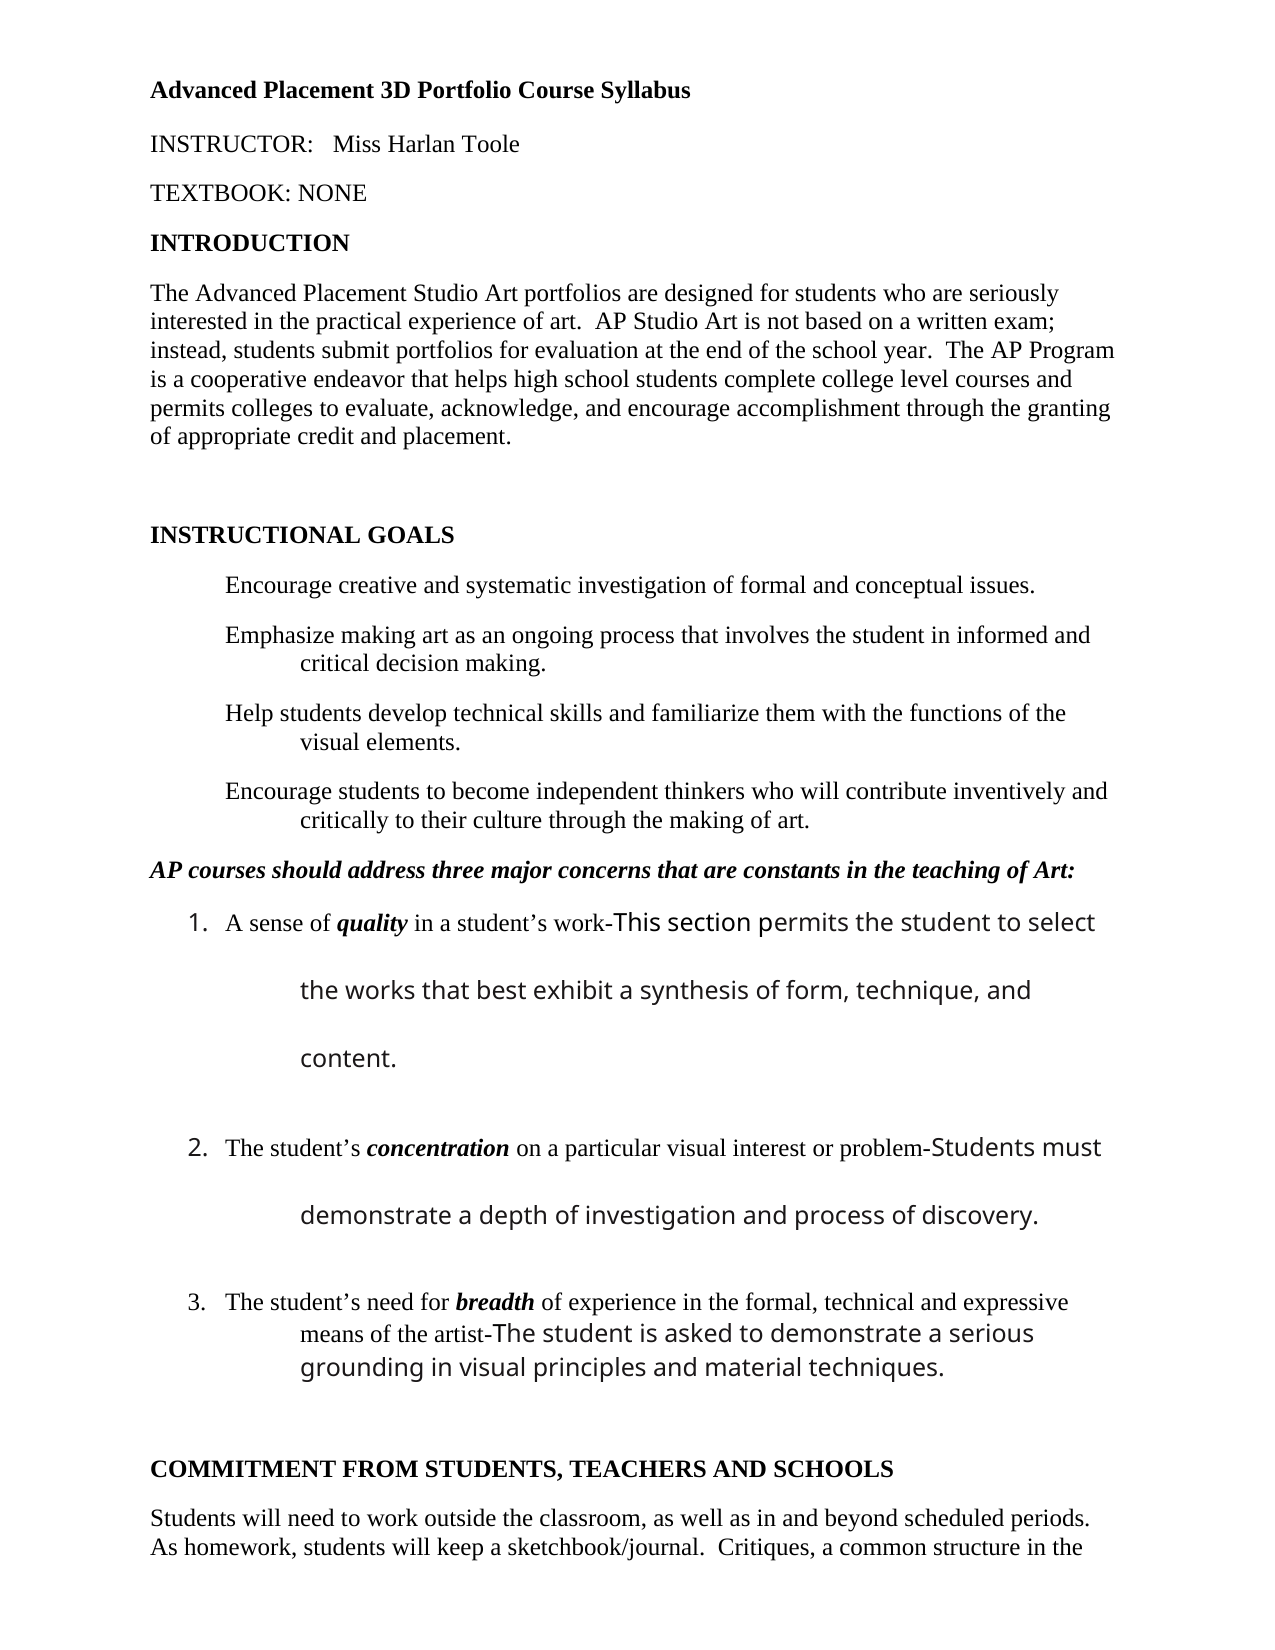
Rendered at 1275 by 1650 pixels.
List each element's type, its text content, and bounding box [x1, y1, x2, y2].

text Students will need to work outside the classroom, as well as in and beyond scheduled periods. As homework, students will keep a sketchbook/journal. Critiques, a common structure in the [150, 1503, 1125, 1561]
text The Advanced Placement Studio Art portfolios are designed for students who are seriously interested in the practical experience of art. AP Studio Art is not based on a written exam; instead, students submit portfolios for evaluation at the end of the school year. The AP Program is a cooperative endeavor that helps high school students complete college level courses and permits colleges to evaluate, acknowledge, and encourage accomplishment through the granting of appropriate credit and placement. [150, 278, 1125, 450]
text INSTRUCTIONAL GOALS [150, 521, 1125, 549]
text INTRODUCTION [150, 228, 1125, 257]
list Help students develop technical skills and familiarize them with the functions of the visual elements. [187, 698, 1125, 756]
list The student’s need for breadth of experience in the formal, technical and expressive means of the artist-The student is asked to demonstrate a serious grounding in visual principles and material techniques. [187, 1287, 1125, 1383]
list Encourage students to become independent thinkers who will contribute inventively and critically to their culture through the making of art. [187, 776, 1125, 834]
list Encourage creative and systematic investigation of formal and conceptual issues. [187, 570, 1125, 599]
text COMMITMENT FROM STUDENTS, TEACHERS AND SCHOOLS [150, 1454, 1125, 1483]
list A sense of quality in a student’s work-This section permits the student to select the works that best exhibit a synthesis of form, technique, and content. [187, 904, 1125, 1074]
text Advanced Placement 3D Portfolio Course Syllabus [150, 75, 1125, 104]
list Emphasize making art as an ongoing process that involves the student in informed and critical decision making. [187, 620, 1125, 677]
text TEXTBOOK: NONE [150, 178, 1125, 207]
list The student’s concentration on a particular visual interest or problem-Students must demonstrate a depth of investigation and process of discovery. [187, 1129, 1125, 1232]
text INSTRUCTOR: Miss Harlan Toole [150, 129, 1125, 158]
text AP courses should address three major concerns that are constants in the teaching of Art: [150, 855, 1125, 883]
